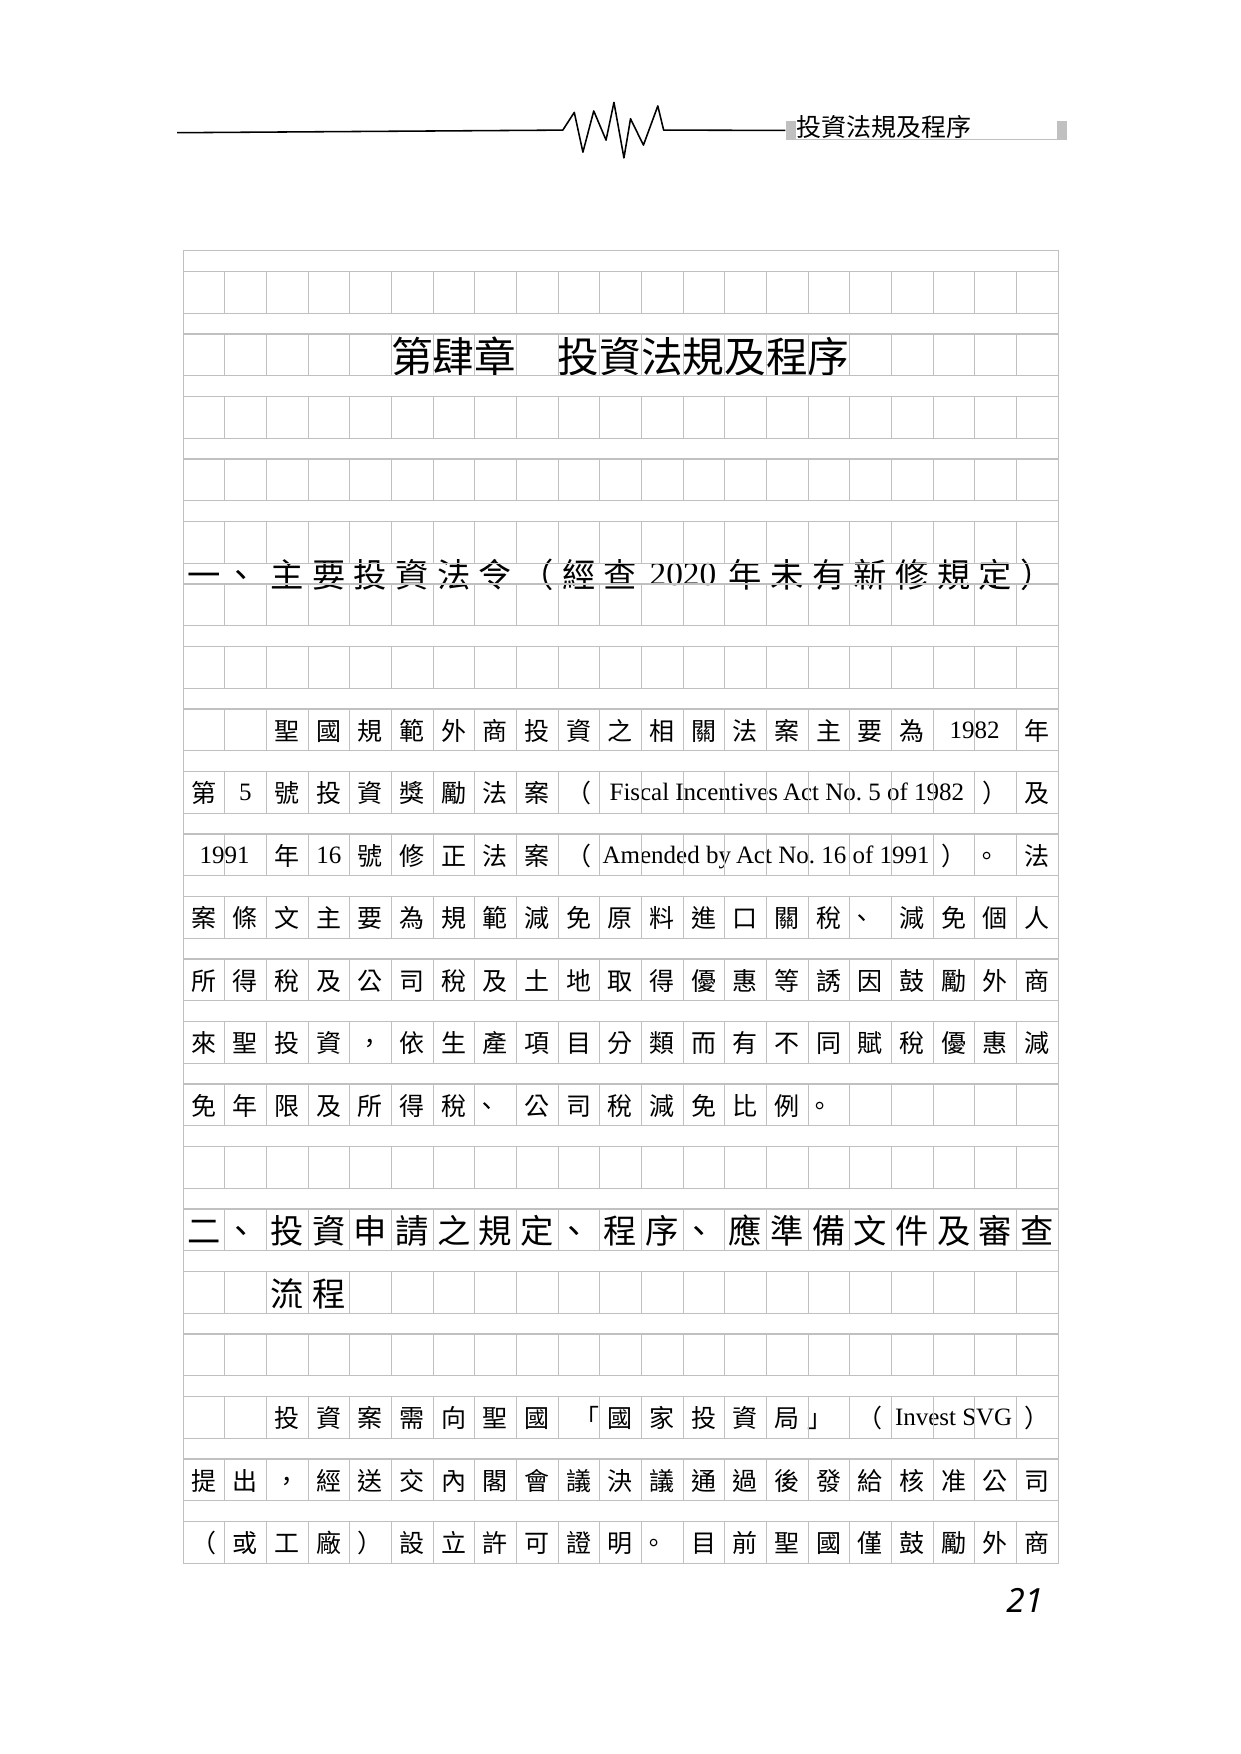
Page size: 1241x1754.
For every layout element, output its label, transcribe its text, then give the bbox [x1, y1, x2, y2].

text 一、主要投資法令（經查2020年未有新修規定） [809, 522, 849, 563]
text 投資案需向聖國「國家投資局」（Invest SVG）提出，經送交內閣會議決議通過後發給核准公司（或工廠）設立許可證明。目前聖國僅鼓勵外商投資觀光旅館業、國際金融服務業、輕工業、農產加工業、資通訊產業及文創產業等六大項產業。 [184, 1376, 1058, 1396]
text 第肆章 投資法規及程序 [975, 335, 1016, 375]
text 一、主要投資法令（經查2020年未有新修規定） [350, 522, 391, 563]
text 投資案需向聖國「國家投資局」（Invest SVG）提出，經送交內閣會議決議通過後發給核准公司（或工廠）設立許可證明。目前聖國僅鼓勵外商投資觀光旅館業、國際金融服務業、輕工業、農產加工業、資通訊產業及文創產業等六大項產業。 [184, 1501, 1058, 1521]
text 二、投資申請之規定、程序、應準備文件及審查流程 [559, 1210, 599, 1250]
text 一、主要投資法令（經查2020年未有新修規定） [434, 522, 474, 563]
text 一、主要投資法令（經查2020年未有新修規定） [975, 585, 1016, 625]
text 二、投資申請之規定、程序、應準備文件及審查流程 [642, 1210, 683, 1250]
text 二、投資申請之規定、程序、應準備文件及審查流程 [184, 1272, 224, 1313]
text 二、投資申請之規定、程序、應準備文件及審查流程 [184, 1251, 1058, 1271]
text 第肆章 投資法規及程序 [475, 335, 516, 375]
text 二、投資申請之規定、程序、應準備文件及審查流程 [184, 1210, 224, 1250]
text 二、投資申請之規定、程序、應準備文件及審查流程 [767, 1272, 808, 1313]
text 一、主要投資法令（經查2020年未有新修規定） [475, 585, 516, 625]
text 一、主要投資法令（經查2020年未有新修規定） [823, 564, 861, 583]
text 第肆章 投資法規及程序 [642, 335, 683, 375]
text 一、主要投資法令（經查2020年未有新修規定） [684, 585, 724, 625]
text 二、投資申請之規定、程序、應準備文件及審查流程 [267, 1272, 308, 1313]
text 一、主要投資法令（經查2020年未有新修規定） [184, 585, 224, 625]
text 第肆章 投資法規及程序 [892, 335, 933, 375]
text 二、投資申請之規定、程序、應準備文件及審查流程 [184, 1189, 1058, 1208]
text 二、投資申請之規定、程序、應準備文件及審查流程 [975, 1272, 1016, 1313]
text 第肆章 投資法規及程序 [725, 335, 766, 375]
text 一、主要投資法令（經查2020年未有新修規定） [517, 585, 558, 625]
text 二、投資申請之規定、程序、應準備文件及審查流程 [392, 1272, 433, 1313]
text 第肆章 投資法規及程序 [600, 335, 641, 375]
text 二、投資申請之規定、程序、應準備文件及審查流程 [434, 1210, 474, 1250]
text 二、投資申請之規定、程序、應準備文件及審查流程 [225, 1272, 266, 1313]
text 一、主要投資法令（經查2020年未有新修規定） [392, 522, 433, 563]
text 一、主要投資法令（經查2020年未有新修規定） [455, 564, 545, 583]
text 二、投資申請之規定、程序、應準備文件及審查流程 [475, 1272, 516, 1313]
text 一、主要投資法令（經查2020年未有新修規定） [350, 585, 391, 625]
text 二、投資申請之規定、程序、應準備文件及審查流程 [517, 1272, 558, 1313]
text 一、主要投資法令（經查2020年未有新修規定） [767, 522, 808, 563]
text 一、主要投資法令（經查2020年未有新修規定） [1028, 564, 1058, 583]
text 一、主要投資法令（經查2020年未有新修規定） [934, 522, 974, 563]
text 第肆章 投資法規及程序 [767, 335, 808, 375]
text 一、主要投資法令（經查2020年未有新修規定） [559, 585, 599, 625]
text 一、主要投資法令（經查2020年未有新修規定） [684, 522, 724, 563]
text 二、投資申請之規定、程序、應準備文件及審查流程 [892, 1210, 933, 1250]
text 第肆章 投資法規及程序 [1017, 335, 1058, 375]
text 一、主要投資法令（經查2020年未有新修規定） [712, 564, 745, 583]
text 第肆章 投資法規及程序 [225, 335, 266, 375]
text 二、投資申請之規定、程序、應準備文件及審查流程 [725, 1210, 766, 1250]
text 一、主要投資法令（經查2020年未有新修規定） [748, 564, 785, 583]
text 聖國規範外商投資之相關法案主要為1982年第5號投資獎勵法案（Fiscal Incentives Act No. 5 of 1982）及1991年16號修正法案（Amended by Act No. 16 of 1991）。法案條文主要為規範減免原料進口關稅、減免個人所得稅及公司稅及土地取得優惠等誘因鼓勵外商來聖投資，依生產項目分類而有不同賦稅優惠減免年限及所得稅、公司稅減免比例。 [184, 1064, 1058, 1083]
text 聖國規範外商投資之相關法案主要為1982年第5號投資獎勵法案（Fiscal Incentives Act No. 5 of 1982）及1991年16號修正法案（Amended by Act No. 16 of 1991）。法案條文主要為規範減免原料進口關稅、減免個人所得稅及公司稅及土地取得優惠等誘因鼓勵外商來聖投資，依生產項目分類而有不同賦稅優惠減免年限及所得稅、公司稅減免比例。 [184, 751, 1058, 771]
text 一、主要投資法令（經查2020年未有新修規定） [517, 522, 558, 563]
text 一、主要投資法令（經查2020年未有新修規定） [892, 522, 933, 563]
text 一、主要投資法令（經查2020年未有新修規定） [725, 522, 766, 563]
text 二、投資申請之規定、程序、應準備文件及審查流程 [1017, 1272, 1058, 1313]
text 一、主要投資法令（經查2020年未有新修規定） [642, 522, 683, 563]
text 一、主要投資法令（經查2020年未有新修規定） [225, 522, 266, 563]
text 二、投資申請之規定、程序、應準備文件及審查流程 [434, 1272, 474, 1313]
text 第肆章 投資法規及程序 [434, 335, 474, 375]
text 第肆章 投資法規及程序 [392, 335, 433, 375]
text 一、主要投資法令（經查2020年未有新修規定） [184, 522, 224, 563]
text 一、主要投資法令（經查2020年未有新修規定） [1017, 522, 1058, 563]
text 一、主要投資法令（經查2020年未有新修規定） [725, 585, 766, 625]
text 二、投資申請之規定、程序、應準備文件及審查流程 [767, 1210, 808, 1250]
text 一、主要投資法令（經查2020年未有新修規定） [850, 585, 891, 625]
text 一、主要投資法令（經查2020年未有新修規定） [600, 522, 641, 563]
text 一、主要投資法令（經查2020年未有新修規定） [288, 564, 359, 583]
text 一、主要投資法令（經查2020年未有新修規定） [546, 564, 618, 583]
text 二、投資申請之規定、程序、應準備文件及審查流程 [309, 1272, 349, 1313]
text 一、主要投資法令（經查2020年未有新修規定） [267, 585, 308, 625]
text 一、主要投資法令（經查2020年未有新修規定） [559, 522, 599, 563]
text 二、投資申請之規定、程序、應準備文件及審查流程 [684, 1210, 724, 1250]
text 一、主要投資法令（經查2020年未有新修規定） [309, 585, 349, 625]
text 一、主要投資法令（經查2020年未有新修規定） [809, 585, 849, 625]
text 一、主要投資法令（經查2020年未有新修規定） [392, 585, 433, 625]
text 二、投資申請之規定、程序、應準備文件及審查流程 [892, 1272, 933, 1313]
text 一、主要投資法令（經查2020年未有新修規定） [309, 522, 349, 563]
text 聖國規範外商投資之相關法案主要為1982年第5號投資獎勵法案（Fiscal Incentives Act No. 5 of 1982）及1991年16號修正法案（Amended by Act No. 16 of 1991）。法案條文主要為規範減免原料進口關稅、減免個人所得稅及公司稅及土地取得優惠等誘因鼓勵外商來聖投資，依生產項目分類而有不同賦稅優惠減免年限及所得稅、公司稅減免比例。 [184, 876, 1058, 896]
text 二、投資申請之規定、程序、應準備文件及審查流程 [392, 1210, 433, 1250]
text 二、投資申請之規定、程序、應準備文件及審查流程 [475, 1210, 516, 1250]
text 二、投資申請之規定、程序、應準備文件及審查流程 [809, 1272, 849, 1313]
text 一、主要投資法令（經查2020年未有新修規定） [362, 564, 457, 583]
text 一、主要投資法令（經查2020年未有新修規定） [767, 585, 808, 625]
text 二、投資申請之規定、程序、應準備文件及審查流程 [517, 1210, 558, 1250]
text 一、主要投資法令（經查2020年未有新修規定） [1017, 585, 1058, 625]
text 二、投資申請之規定、程序、應準備文件及審查流程 [267, 1210, 308, 1250]
text 第肆章 投資法規及程序 [684, 335, 724, 375]
text 第肆章 投資法規及程序 [309, 335, 349, 375]
text 二、投資申請之規定、程序、應準備文件及審查流程 [350, 1210, 391, 1250]
text 二、投資申請之規定、程序、應準備文件及審查流程 [350, 1272, 391, 1313]
text 一、主要投資法令（經查2020年未有新修規定） [225, 585, 266, 625]
text 二、投資申請之規定、程序、應準備文件及審查流程 [559, 1272, 599, 1313]
text 一、主要投資法令（經查2020年未有新修規定） [621, 564, 660, 583]
text 一、主要投資法令（經查2020年未有新修規定） [434, 585, 474, 625]
text 一、主要投資法令（經查2020年未有新修規定） [184, 564, 288, 583]
text 聖國規範外商投資之相關法案主要為1982年第5號投資獎勵法案（Fiscal Incentives Act No. 5 of 1982）及1991年16號修正法案（Amended by Act No. 16 of 1991）。法案條文主要為規範減免原料進口關稅、減免個人所得稅及公司稅及土地取得優惠等誘因鼓勵外商來聖投資，依生產項目分類而有不同賦稅優惠減免年限及所得稅、公司稅減免比例。 [184, 939, 1058, 958]
text 第肆章 投資法規及程序 [934, 335, 974, 375]
text 二、投資申請之規定、程序、應準備文件及審查流程 [684, 1272, 724, 1313]
text 一、主要投資法令（經查2020年未有新修規定） [184, 501, 1058, 521]
text 第肆章 投資法規及程序 [267, 335, 308, 375]
text 一、主要投資法令（經查2020年未有新修規定） [975, 522, 1016, 563]
text 第肆章 投資法規及程序 [184, 314, 1058, 333]
text 二、投資申請之規定、程序、應準備文件及審查流程 [600, 1272, 641, 1313]
text 二、投資申請之規定、程序、應準備文件及審查流程 [850, 1210, 891, 1250]
text 二、投資申請之規定、程序、應準備文件及審查流程 [934, 1272, 974, 1313]
text 一、主要投資法令（經查2020年未有新修規定） [600, 585, 641, 625]
text 第肆章 投資法規及程序 [559, 335, 599, 375]
text 聖國規範外商投資之相關法案主要為1982年第5號投資獎勵法案（Fiscal Incentives Act No. 5 of 1982）及1991年16號修正法案（Amended by Act No. 16 of 1991）。法案條文主要為規範減免原料進口關稅、減免個人所得稅及公司稅及土地取得優惠等誘因鼓勵外商來聖投資，依生產項目分類而有不同賦稅優惠減免年限及所得稅、公司稅減免比例。 [184, 814, 1058, 833]
text 二、投資申請之規定、程序、應準備文件及審查流程 [1017, 1210, 1058, 1250]
text 二、投資申請之規定、程序、應準備文件及審查流程 [850, 1272, 891, 1313]
text 二、投資申請之規定、程序、應準備文件及審查流程 [934, 1210, 974, 1250]
text 一、主要投資法令（經查2020年未有新修規定） [908, 564, 944, 583]
text 投資案需向聖國「國家投資局」（Invest SVG）提出，經送交內閣會議決議通過後發給核准公司（或工廠）設立許可證明。目前聖國僅鼓勵外商投資觀光旅館業、國際金融服務業、輕工業、農產加工業、資通訊產業及文創產業等六大項產業。 [184, 1439, 1058, 1458]
text 第肆章 投資法規及程序 [809, 335, 849, 375]
text 一、主要投資法令（經查2020年未有新修規定） [788, 564, 822, 583]
text 一、主要投資法令（經查2020年未有新修規定） [850, 522, 891, 563]
text 第肆章 投資法規及程序 [184, 335, 224, 375]
text 一、主要投資法令（經查2020年未有新修規定） [934, 585, 974, 625]
text 聖國規範外商投資之相關法案主要為1982年第5號投資獎勵法案（Fiscal Incentives Act No. 5 of 1982）及1991年16號修正法案（Amended by Act No. 16 of 1991）。法案條文主要為規範減免原料進口關稅、減免個人所得稅及公司稅及土地取得優惠等誘因鼓勵外商來聖投資，依生產項目分類而有不同賦稅優惠減免年限及所得稅、公司稅減免比例。 [184, 1001, 1058, 1021]
text 一、主要投資法令（經查2020年未有新修規定） [963, 564, 1028, 583]
text 二、投資申請之規定、程序、應準備文件及審查流程 [600, 1210, 641, 1250]
text 一、主要投資法令（經查2020年未有新修規定） [642, 585, 683, 625]
text 一、主要投資法令（經查2020年未有新修規定） [475, 522, 516, 563]
text 一、主要投資法令（經查2020年未有新修規定） [892, 585, 933, 625]
text 二、投資申請之規定、程序、應準備文件及審查流程 [642, 1272, 683, 1313]
text 二、投資申請之規定、程序、應準備文件及審查流程 [725, 1272, 766, 1313]
text 一、主要投資法令（經查2020年未有新修規定） [267, 522, 308, 563]
text 二、投資申請之規定、程序、應準備文件及審查流程 [309, 1210, 349, 1250]
text 一、主要投資法令（經查2020年未有新修規定） [874, 564, 901, 583]
text 二、投資申請之規定、程序、應準備文件及審查流程 [975, 1210, 1016, 1250]
text 聖國規範外商投資之相關法案主要為1982年第5號投資獎勵法案（Fiscal Incentives Act No. 5 of 1982）及1991年16號修正法案（Amended by Act No. 16 of 1991）。法案條文主要為規範減免原料進口關稅、減免個人所得稅及公司稅及土地取得優惠等誘因鼓勵外商來聖投資，依生產項目分類而有不同賦稅優惠減免年限及所得稅、公司稅減免比例。 [184, 689, 1058, 708]
text 二、投資申請之規定、程序、應準備文件及審查流程 [809, 1210, 849, 1250]
text 第肆章 投資法規及程序 [517, 335, 558, 375]
text 第肆章 投資法規及程序 [850, 335, 891, 375]
text 二、投資申請之規定、程序、應準備文件及審查流程 [225, 1210, 266, 1250]
text 第肆章 投資法規及程序 [350, 335, 391, 375]
